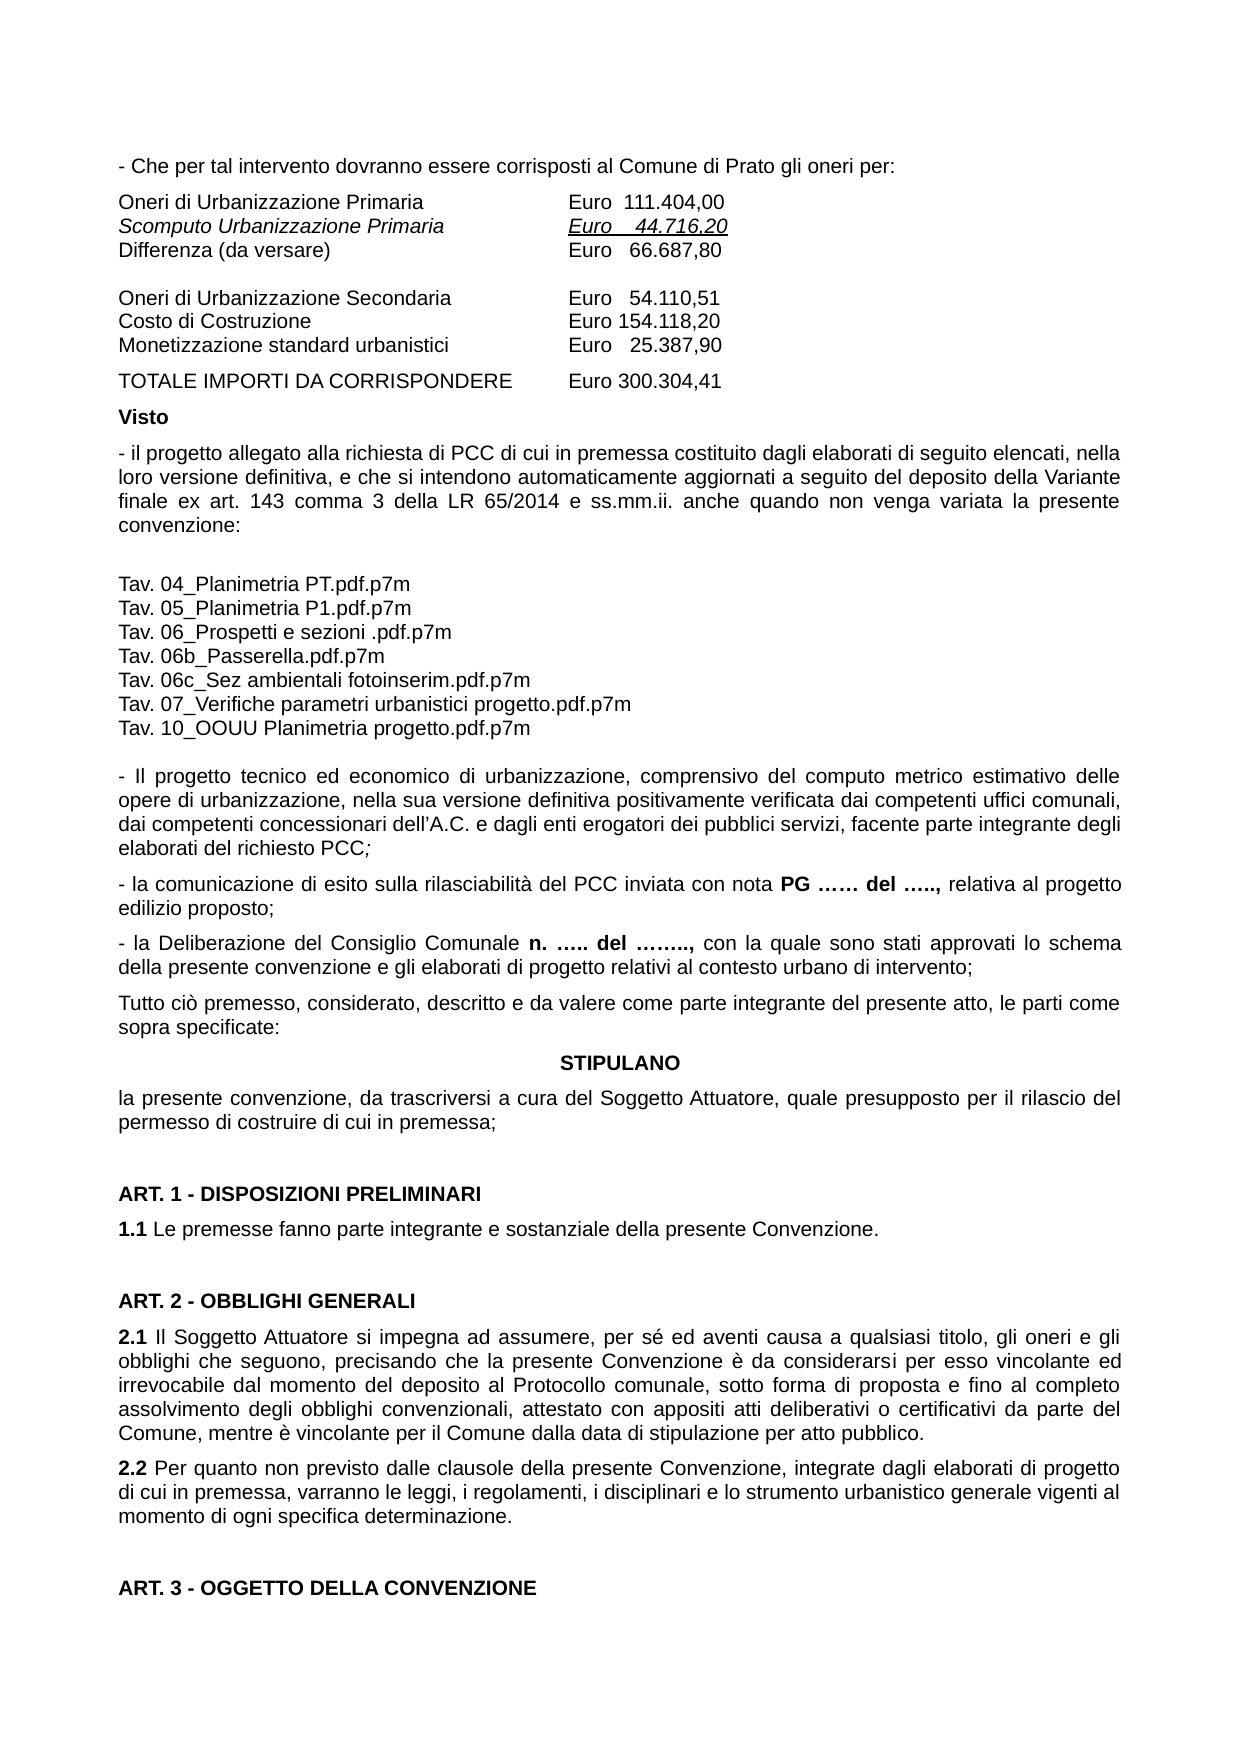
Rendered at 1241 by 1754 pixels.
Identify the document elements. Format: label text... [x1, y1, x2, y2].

text - Che per tal intervento dovranno essere corrisposti al Comune di Prato gli oneri per: [118, 154, 1122, 178]
text 2.2 Per quanto non previsto dalle clausole della presente Convenzione, integrate dagli elaborati di progetto di cui in premessa, varranno le leggi, i regolamenti, i disciplinari e lo strumento urbanistico generale vigenti al [118, 1456, 1122, 1504]
text Tav. 05_Planimetria P1.pdf.p7m [118, 596, 1122, 620]
text 1.1 Le premesse fanno parte integrante e sostanziale della presente Convenzione. [118, 1217, 1122, 1241]
text STIPULANO [118, 1050, 1122, 1074]
text - la Deliberazione del Consiglio Comunale n. ….. del …….., con la quale sono stati approvati lo schema della presente convenzione e gli elaborati di progetto relativi al contesto urbano di intervento; [118, 931, 1122, 979]
text Visto [118, 405, 1122, 429]
text Tav. 06c_Sez ambientali fotoinserim.pdf.p7m [118, 668, 1122, 692]
text Oneri di Urbanizzazione Primaria Euro 111.404,00 [118, 189, 1122, 213]
text 2.1 Il Soggetto Attuatore si impegna ad assumere, per sé ed aventi causa a qualsiasi titolo, gli oneri e gli obblighi che seguono, precisando che la presente Convenzione è da considerarsi per esso vincolante ed irrevocabile dal momento del deposito al Protocollo comunale, sotto forma di proposta e fino al completo assolvimento degli obblighi convenzionali, attestato con appositi atti deliberativi o certificativi da parte del Comune, mentre è vincolante per il Comune dalla data di stipulazione per atto pubblico. [118, 1324, 1122, 1444]
text ART. 1 - DISPOSIZIONI PRELIMINARI [118, 1182, 1122, 1206]
text momento di ogni specifica determinazione. [118, 1504, 1122, 1528]
text - Il progetto tecnico ed economico di urbanizzazione, comprensivo del computo metrico estimativo delle opere di urbanizzazione, nella sua versione definitiva positivamente verificata dai competenti uffici comunali, dai competenti concessionari dell’A.C. e dagli enti erogatori dei pubblici servizi, facente parte integrante degli elaborati del richiesto PCC; [118, 764, 1122, 859]
text Oneri di Urbanizzazione Secondaria Euro 54.110,51 [118, 285, 1122, 309]
text Tav. 10_OOUU Planimetria progetto.pdf.p7m [118, 716, 1122, 740]
text ART. 3 - OGGETTO DELLA CONVENZIONE [118, 1575, 1122, 1599]
text Tutto ciò premesso, considerato, descritto e da valere come parte integrante del presente atto, le parti come sopra specificate: [118, 991, 1122, 1039]
text Costo di Costruzione Euro 154.118,20 [118, 309, 1122, 333]
text Tav. 06b_Passerella.pdf.p7m [118, 644, 1122, 668]
text Monetizzazione standard urbanistici Euro 25.387,90 [118, 333, 1122, 357]
text la presente convenzione, da trascriversi a cura del Soggetto Attuatore, quale presupposto per il rilascio del permesso di costruire di cui in premessa; [118, 1086, 1122, 1134]
text TOTALE IMPORTI DA CORRISPONDERE Euro 300.304,41 [118, 369, 1122, 393]
text Scomputo Urbanizzazione Primaria Euro 44.716,20 [118, 213, 1122, 237]
text - il progetto allegato alla richiesta di PCC di cui in premessa costituito dagli elaborati di seguito elencati, nella loro versione definitiva, e che si intendono automaticamente aggiornati a seguito del deposito della Variante finale ex art. 143 comma 3 della LR 65/2014 e ss.mm.ii. anche quando non venga variata la presente convenzione: [118, 441, 1122, 536]
text ART. 2 - OBBLIGHI GENERALI [118, 1289, 1122, 1313]
text - la comunicazione di esito sulla rilasciabilità del PCC inviata con nota PG …… del ….., relativa al progetto edilizio proposto; [118, 871, 1122, 919]
text Differenza (da versare) Euro 66.687,80 [118, 237, 1122, 261]
text Tav. 06_Prospetti e sezioni .pdf.p7m [118, 620, 1122, 644]
text Tav. 07_Verifiche parametri urbanistici progetto.pdf.p7m [118, 692, 1122, 716]
text Tav. 04_Planimetria PT.pdf.p7m [118, 572, 1122, 596]
